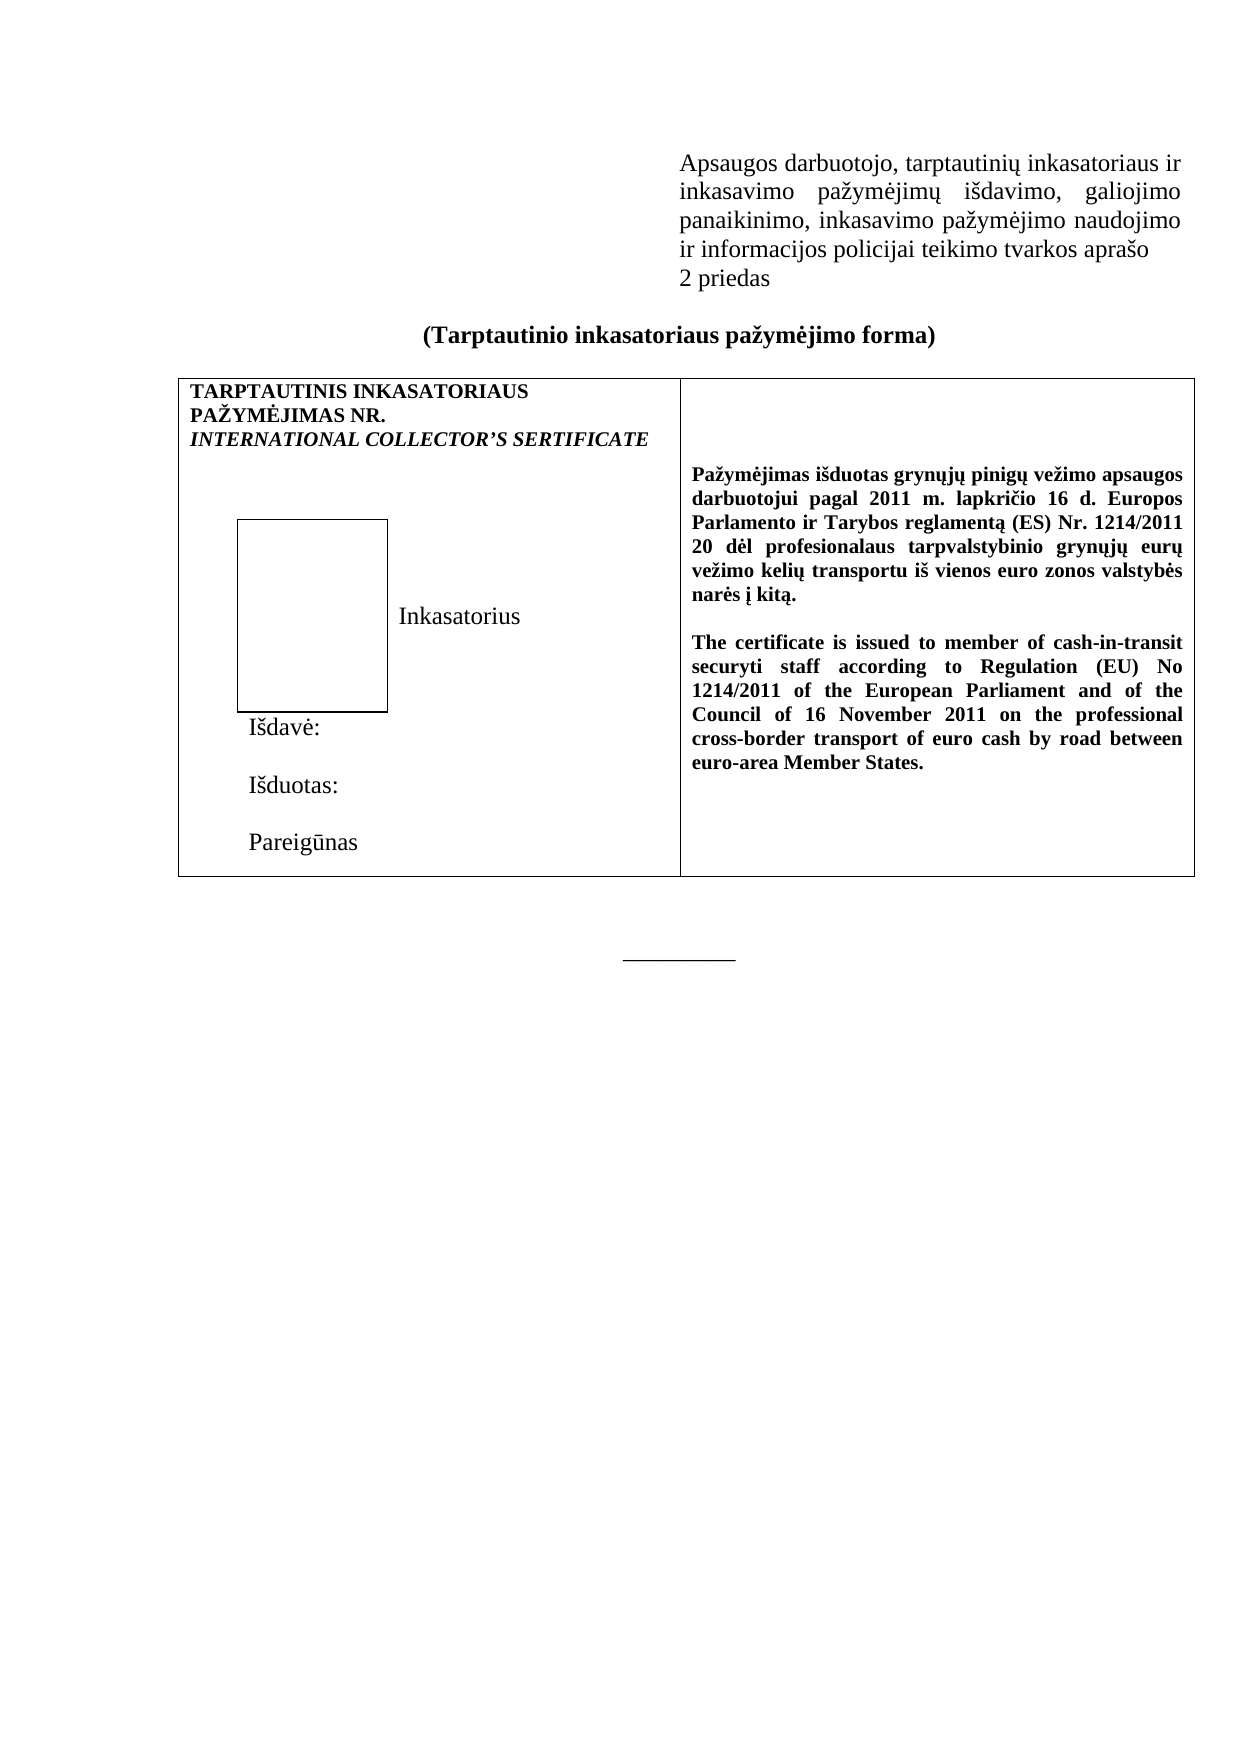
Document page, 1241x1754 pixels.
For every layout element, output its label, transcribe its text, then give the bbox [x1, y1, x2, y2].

text _________ [177, 935, 1181, 963]
text Apsaugos darbuotojo, tarptautinių inkasatoriaus ir inkasavimo pažymėjimų išdavimo, galiojimo panaikinimo, inkasavimo pažymėjimo naudojimo ir informacijos policijai teikimo tvarkos aprašo [679, 148, 1181, 263]
table_cell [179, 711, 237, 876]
table_cell [387, 711, 680, 876]
table_cell Išdavė: Išduotas: Pareigūnas [237, 713, 387, 876]
table_cell [179, 519, 237, 711]
table_cell [238, 520, 387, 711]
table_header Pažymėjimas išduotas grynųjų pinigų vežimo apsaugos darbuotojui pagal 2011 m. lapkričio 16 d. Europos Parlamento ir Tarybos reglamentą (ES) Nr. 1214/2011 20 dėl profesionalaus tarpvalstybinio grynųjų eurų vežimo kelių transportu iš vienos euro zonos valstybės narės į kitą. The certificate is issued to member of cash-in-transit securyti staff according to Regulation (EU) No 1214/2011 of the European Parliament and of the Council of 16 November 2011 on the professional cross-border transport of euro cash by road between euro-area Member States. [681, 379, 1194, 876]
table_cell Inkasatorius [388, 519, 680, 711]
text (Tarptautinio inkasatoriaus pažymėjimo forma) [177, 320, 1181, 349]
table_header TARPTAUTINIS INKASATORIAUS PAŽYMĖJIMAS NR. INTERNATIONAL COLLECTOR’S SERTIFICATE [179, 379, 680, 519]
text 2 priedas [679, 263, 1181, 291]
